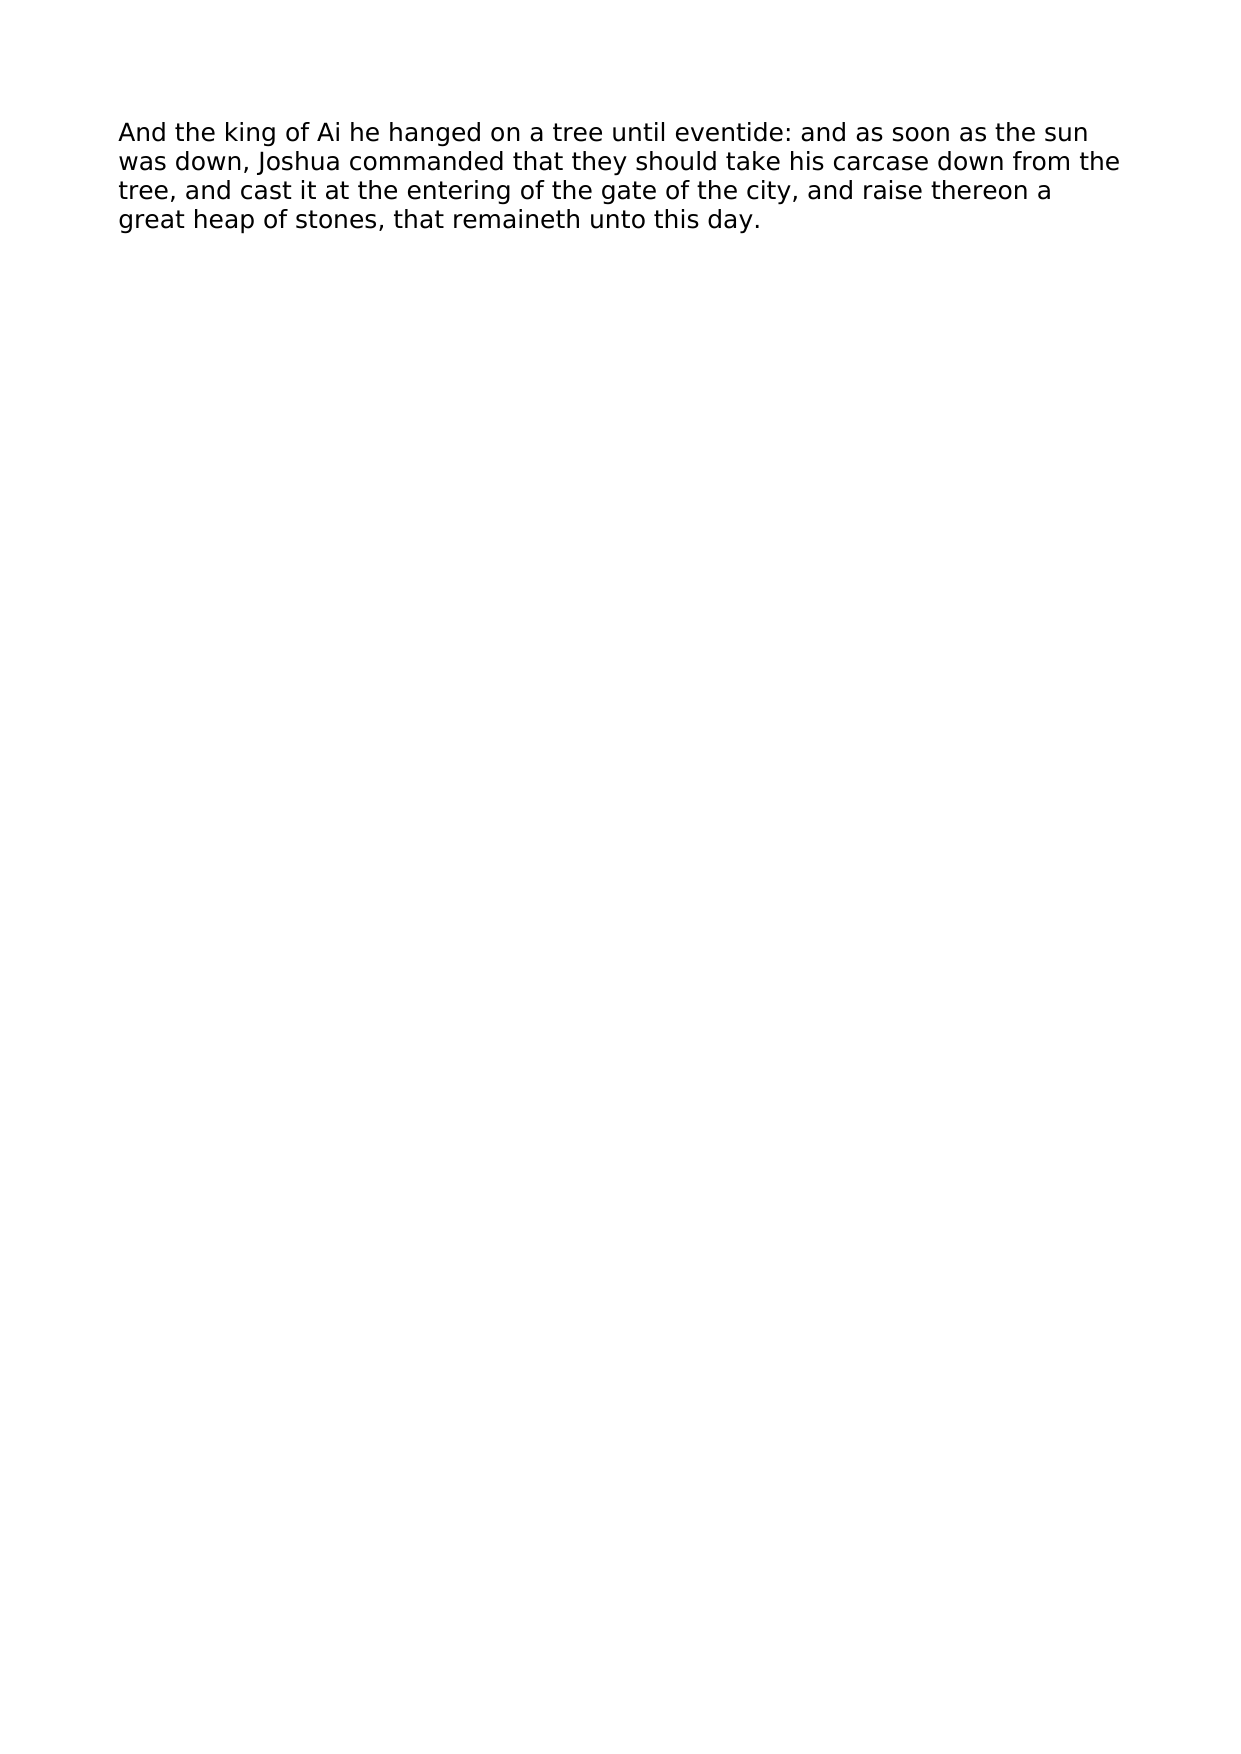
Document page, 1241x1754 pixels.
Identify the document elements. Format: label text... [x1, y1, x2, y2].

text And the king of Ai he hanged on a tree until eventide: and as soon as the sun was down, Joshua commanded that they should take his carcase down from the tree, and cast it at the entering of the gate of the city, and raise thereon a great heap of stones, that remaineth unto this day. [118, 118, 1122, 235]
